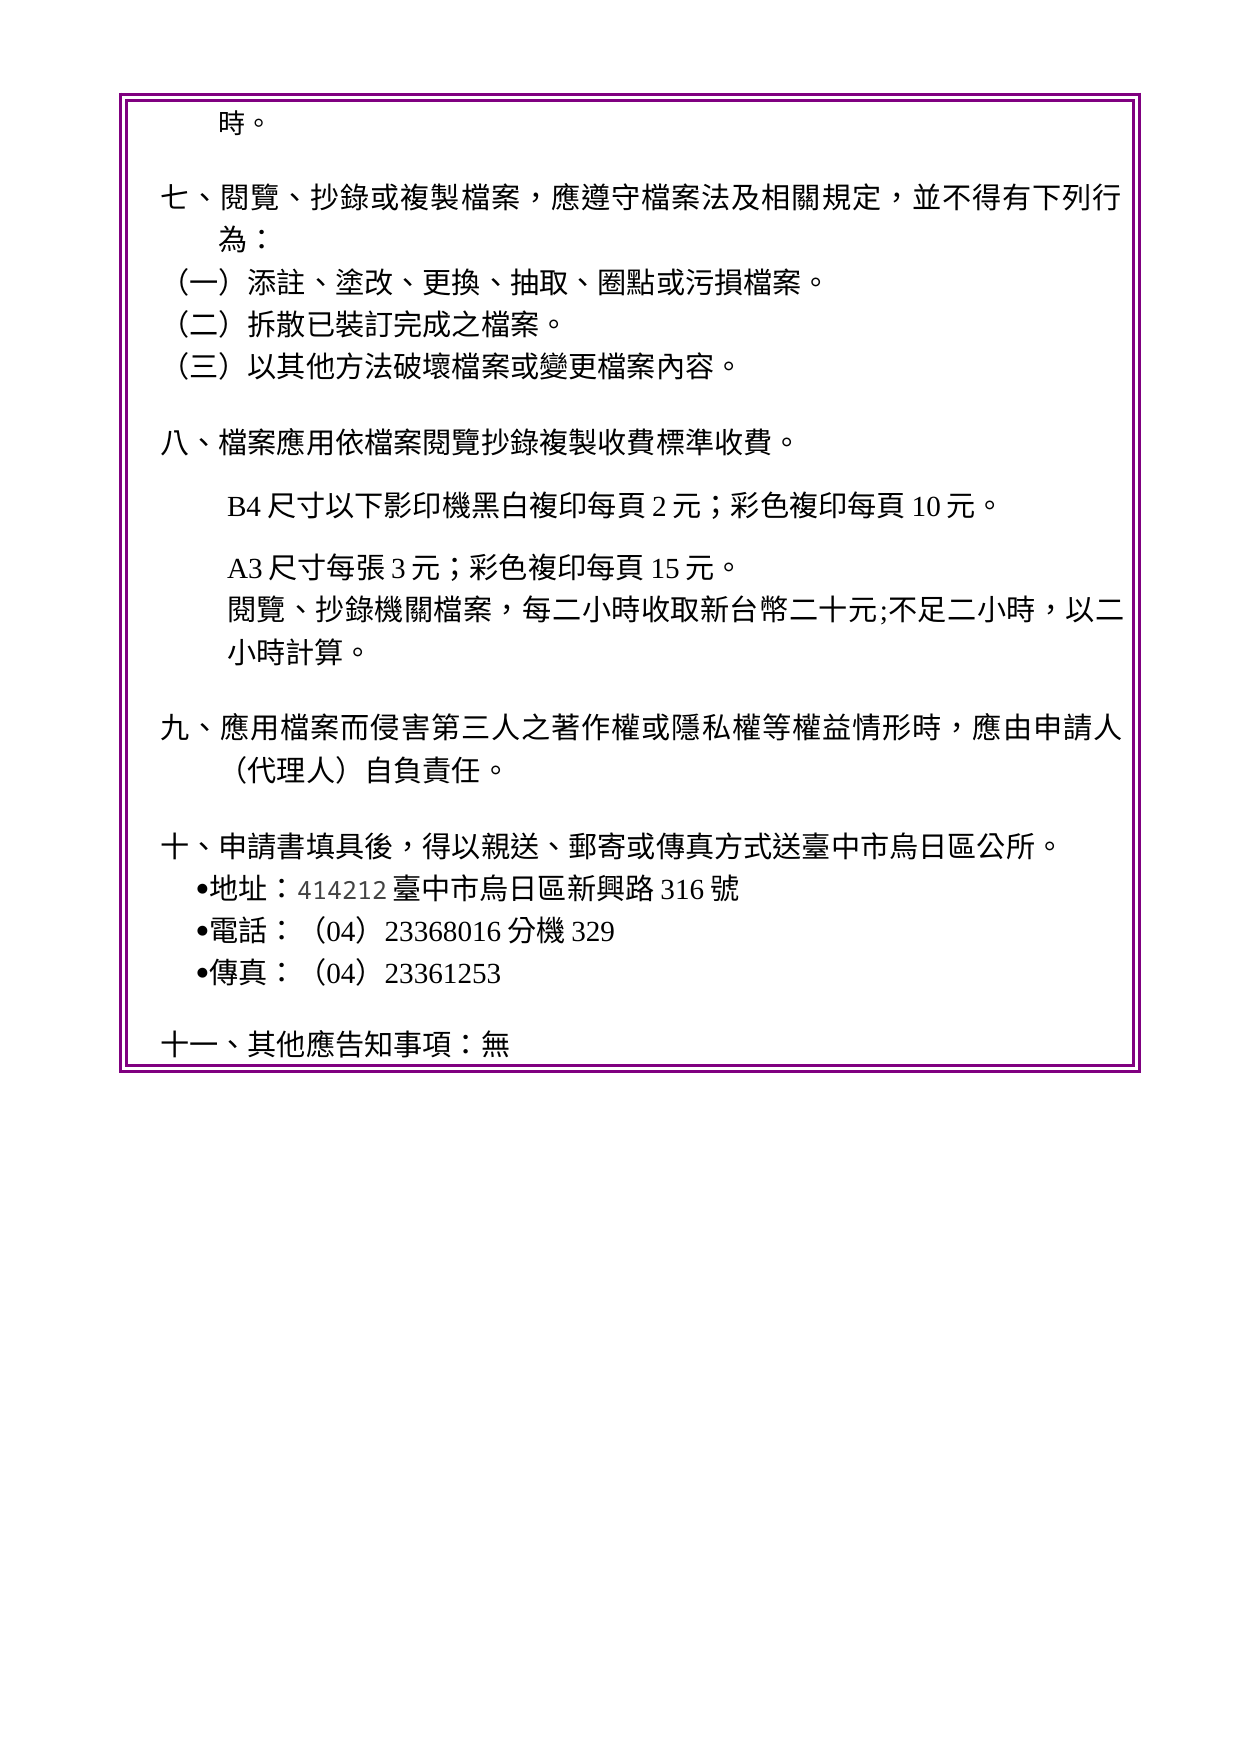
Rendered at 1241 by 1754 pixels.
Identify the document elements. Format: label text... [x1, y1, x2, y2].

table_header 時。 七、閱覽、抄錄或複製檔案，應遵守檔案法及相關規定，並不得有下列行為： （一）添註、塗改、更換、抽取、圈點或污損檔案。 （二）拆散已裝訂完成之檔案。 （三）以其他方法破壞檔案或變更檔案內容。 八、檔案應用依檔案閱覽抄錄複製收費標準收費。 B4尺寸以下影印機黑白複印每頁2元；彩色複印每頁10元。 A3尺寸每張3元；彩色複印每頁15元。 閱覽、抄錄機關檔案，每二小時收取新台幣二十元;不足二小時，以二小時計算。 九、應用檔案而侵害第三人之著作權或隱私權等權益情形時，應由申請人（代理人）自負責任。 十、申請書填具後，得以親送、郵寄或傳真方式送臺中市烏日區公所。 地址：414212臺中市烏日區新興路316號 電話：（04）23368016分機329 傳真：（04）23361253 十一、其他應告知事項：無 [124, 96, 1136, 1063]
